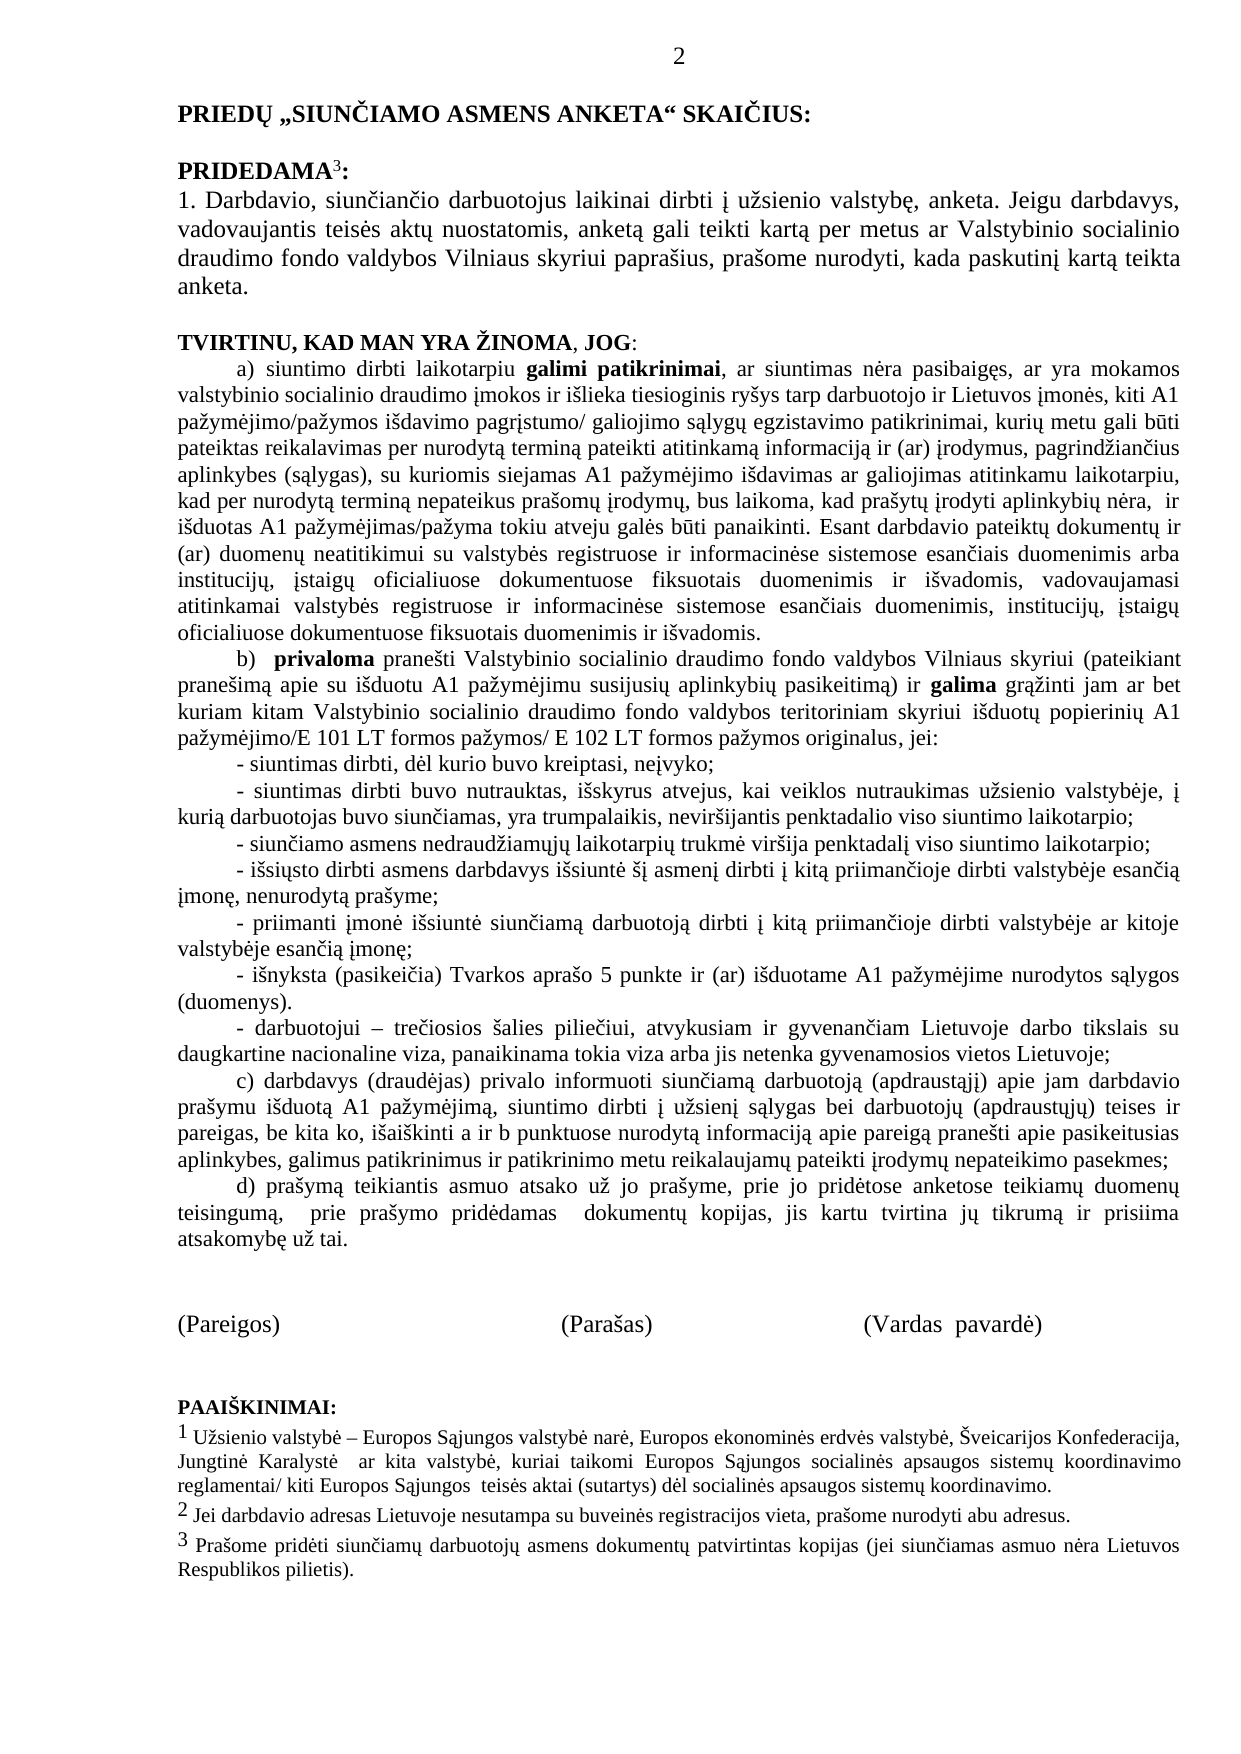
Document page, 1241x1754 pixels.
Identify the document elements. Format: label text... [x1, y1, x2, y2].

text - siuntimas dirbti buvo nutrauktas, išskyrus atvejus, kai veiklos nutraukimas užsienio valstybėje, į kurią darbuotojas buvo siunčiamas, yra trumpalaikis, neviršijantis penktadalio viso siuntimo laikotarpio; [177, 777, 1181, 829]
text c) darbdavys (draudėjas) privalo informuoti siunčiamą darbuotoją (apdraustąjį) apie jam darbdavio prašymu išduotą A1 pažymėjimą, siuntimo dirbti į užsienį sąlygas bei darbuotojų (apdraustųjų) teises ir pareigas, be kita ko, išaiškinti a ir b punktuose nurodytą informaciją apie pareigą pranešti apie pasikeitusias aplinkybes, galimus patikrinimus ir patikrinimo metu reikalaujamų pateikti įrodymų nepateikimo pasekmes; [177, 1067, 1181, 1172]
text - darbuotojui – trečiosios šalies piliečiui, atvykusiam ir gyvenančiam Lietuvoje darbo tikslais su daugkartine nacionaline viza, panaikinama tokia viza arba jis netenka gyvenamosios vietos Lietuvoje; [177, 1014, 1181, 1067]
text d) prašymą teikiantis asmuo atsako už jo prašyme, prie jo pridėtose anketose teikiamų duomenų teisingumą, prie prašymo pridėdamas dokumentų kopijas, jis kartu tvirtina jų tikrumą ir prisiima atsakomybę už tai. [177, 1172, 1181, 1251]
text a) siuntimo dirbti laikotarpiu galimi patikrinimai, ar siuntimas nėra pasibaigęs, ar yra mokamos valstybinio socialinio draudimo įmokos ir išlieka tiesioginis ryšys tarp darbuotojo ir Lietuvos įmonės, kiti A1 pažymėjimo/pažymos išdavimo pagrįstumo/ galiojimo sąlygų egzistavimo patikrinimai, kurių metu gali būti pateiktas reikalavimas per nurodytą terminą pateikti atitinkamą informaciją ir (ar) įrodymus, pagrindžiančius aplinkybes (sąlygas), su kuriomis siejamas A1 pažymėjimo išdavimas ar galiojimas atitinkamu laikotarpiu, kad per nurodytą terminą nepateikus prašomų įrodymų, bus laikoma, kad prašytų įrodyti aplinkybių nėra, ir išduotas A1 pažymėjimas/pažyma tokiu atveju galės būti panaikinti. Esant darbdavio pateiktų dokumentų ir (ar) duomenų neatitikimui su valstybės registruose ir informacinėse sistemose esančiais duomenimis arba institucijų, įstaigų oficialiuose dokumentuose fiksuotais duomenimis ir išvadomis, vadovaujamasi atitinkamai valstybės registruose ir informacinėse sistemose esančiais duomenimis, institucijų, įstaigų oficialiuose dokumentuose fiksuotais duomenimis ir išvadomis. [177, 355, 1181, 645]
text - priimanti įmonė išsiuntė siunčiamą darbuotoją dirbti į kitą priimančioje dirbti valstybėje ar kitoje valstybėje esančią įmonę; [177, 909, 1181, 961]
text b) privaloma pranešti Valstybinio socialinio draudimo fondo valdybos Vilniaus skyriui (pateikiant pranešimą apie su išduotu A1 pažymėjimu susijusių aplinkybių pasikeitimą) ir galima grąžinti jam ar bet kuriam kitam Valstybinio socialinio draudimo fondo valdybos teritoriniam skyriui išduotų popierinių A1 pažymėjimo/E 101 LT formos pažymos/ E 102 LT formos pažymos originalus, jei: [177, 645, 1181, 751]
text PRIDEDAMA3: [177, 156, 1181, 185]
text PRIEDŲ „SIUNČIAMO ASMENS ANKETA“ SKAIČIUS: [177, 99, 1181, 128]
text Tvirtinu, kad man yra žinoma, jog: [177, 329, 1181, 355]
text Paaiškinimai: [177, 1395, 1181, 1419]
text - išsiųsto dirbti asmens darbdavys išsiuntė šį asmenį dirbti į kitą priimančioje dirbti valstybėje esančią įmonę, nenurodytą prašyme; [177, 856, 1181, 909]
text - siunčiamo asmens nedraudžiamųjų laikotarpių trukmė viršija penktadalį viso siuntimo laikotarpio; [177, 829, 1181, 856]
text 2 Jei darbdavio adresas Lietuvoje nesutampa su buveinės registracijos vieta, prašome nurodyti abu adresus. [177, 1497, 1181, 1527]
text 1 Užsienio valstybė – Europos Sąjungos valstybė narė, Europos ekonominės erdvės valstybė, Šveicarijos Konfederacija, Jungtinė Karalystė ar kita valstybė, kuriai taikomi Europos Sąjungos socialinės apsaugos sistemų koordinavimo reglamentai/ kiti Europos Sąjungos teisės aktai (sutartys) dėl socialinės apsaugos sistemų koordinavimo. [177, 1419, 1181, 1497]
text - siuntimas dirbti, dėl kurio buvo kreiptasi, neįvyko; [177, 751, 1181, 777]
text - išnyksta (pasikeičia) Tvarkos aprašo 5 punkte ir (ar) išduotame A1 pažymėjime nurodytos sąlygos (duomenys). [177, 961, 1181, 1014]
text 3 Prašome pridėti siunčiamų darbuotojų asmens dokumentų patvirtintas kopijas (jei siunčiamas asmuo nėra Lietuvos Respublikos pilietis). [177, 1527, 1181, 1581]
text 1. Darbdavio, siunčiančio darbuotojus laikinai dirbti į užsienio valstybę, anketa. Jeigu darbdavys, vadovaujantis teisės aktų nuostatomis, anketą gali teikti kartą per metus ar Valstybinio socialinio draudimo fondo valdybos Vilniaus skyriui paprašius, prašome nurodyti, kada paskutinį kartą teikta anketa. [177, 185, 1181, 300]
text (Pareigos) (Parašas) (Vardas pavardė) [177, 1309, 1181, 1337]
